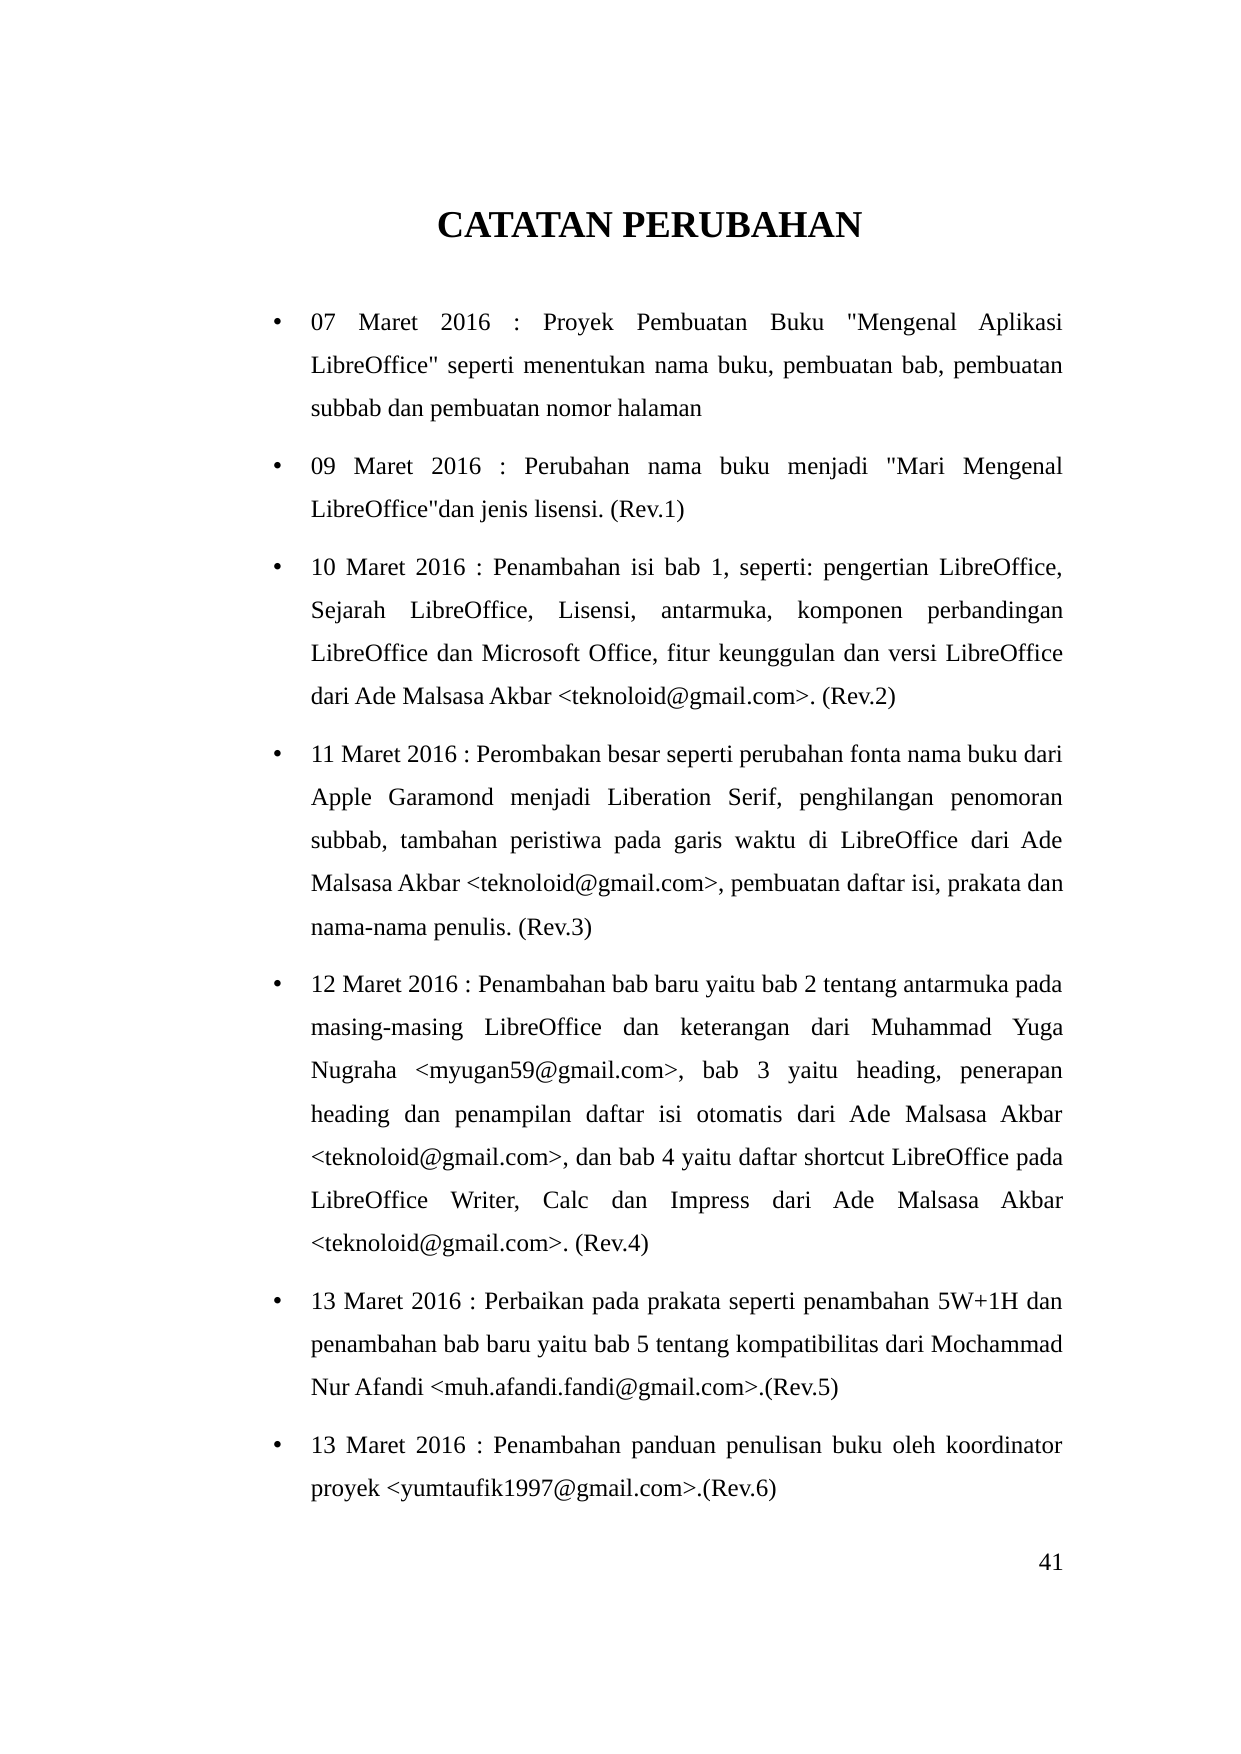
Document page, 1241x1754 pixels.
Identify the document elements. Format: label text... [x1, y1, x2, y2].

list 11 Maret 2016 : Perombakan besar seperti perubahan fonta nama buku dari Apple Garamond menjadi Liberation Serif, penghilangan penomoran subbab, tambahan peristiwa pada garis waktu di LibreOffice dari Ade Malsasa Akbar <teknoloid@gmail.com>, pembuatan daftar isi, prakata dan nama-nama penulis. (Rev.3) [273, 739, 1063, 940]
list 10 Maret 2016 : Penambahan isi bab 1, seperti: pengertian LibreOffice, Sejarah LibreOffice, Lisensi, antarmuka, komponen perbandingan LibreOffice dan Microsoft Office, fitur keunggulan dan versi LibreOffice dari Ade Malsasa Akbar <teknoloid@gmail.com>. (Rev.2) [273, 552, 1063, 710]
list 12 Maret 2016 : Penambahan bab baru yaitu bab 2 tentang antarmuka pada masing-masing LibreOffice dan keterangan dari Muhammad Yuga Nugraha <myugan59@gmail.com>, bab 3 yaitu heading, penerapan heading dan penampilan daftar isi otomatis dari Ade Malsasa Akbar <teknoloid@gmail.com>, dan bab 4 yaitu daftar shortcut LibreOffice pada LibreOffice Writer, Calc dan Impress dari Ade Malsasa Akbar <teknoloid@gmail.com>. (Rev.4) [273, 969, 1063, 1257]
list 09 Maret 2016 : Perubahan nama buku menjadi "Mari Mengenal LibreOffice"dan jenis lisensi. (Rev.1) [273, 451, 1063, 523]
subtitle CATATAN PERUBAHAN [236, 202, 1063, 246]
list 13 Maret 2016 : Perbaikan pada prakata seperti penambahan 5W+1H dan penambahan bab baru yaitu bab 5 tentang kompatibilitas dari Mochammad Nur Afandi <muh.afandi.fandi@gmail.com>.(Rev.5) [273, 1286, 1063, 1401]
list 13 Maret 2016 : Penambahan panduan penulisan buku oleh koordinator proyek <yumtaufik1997@gmail.com>.(Rev.6) [273, 1430, 1063, 1502]
list 07 Maret 2016 : Proyek Pembuatan Buku "Mengenal Aplikasi LibreOffice" seperti menentukan nama buku, pembuatan bab, pembuatan subbab dan pembuatan nomor halaman [273, 307, 1063, 422]
